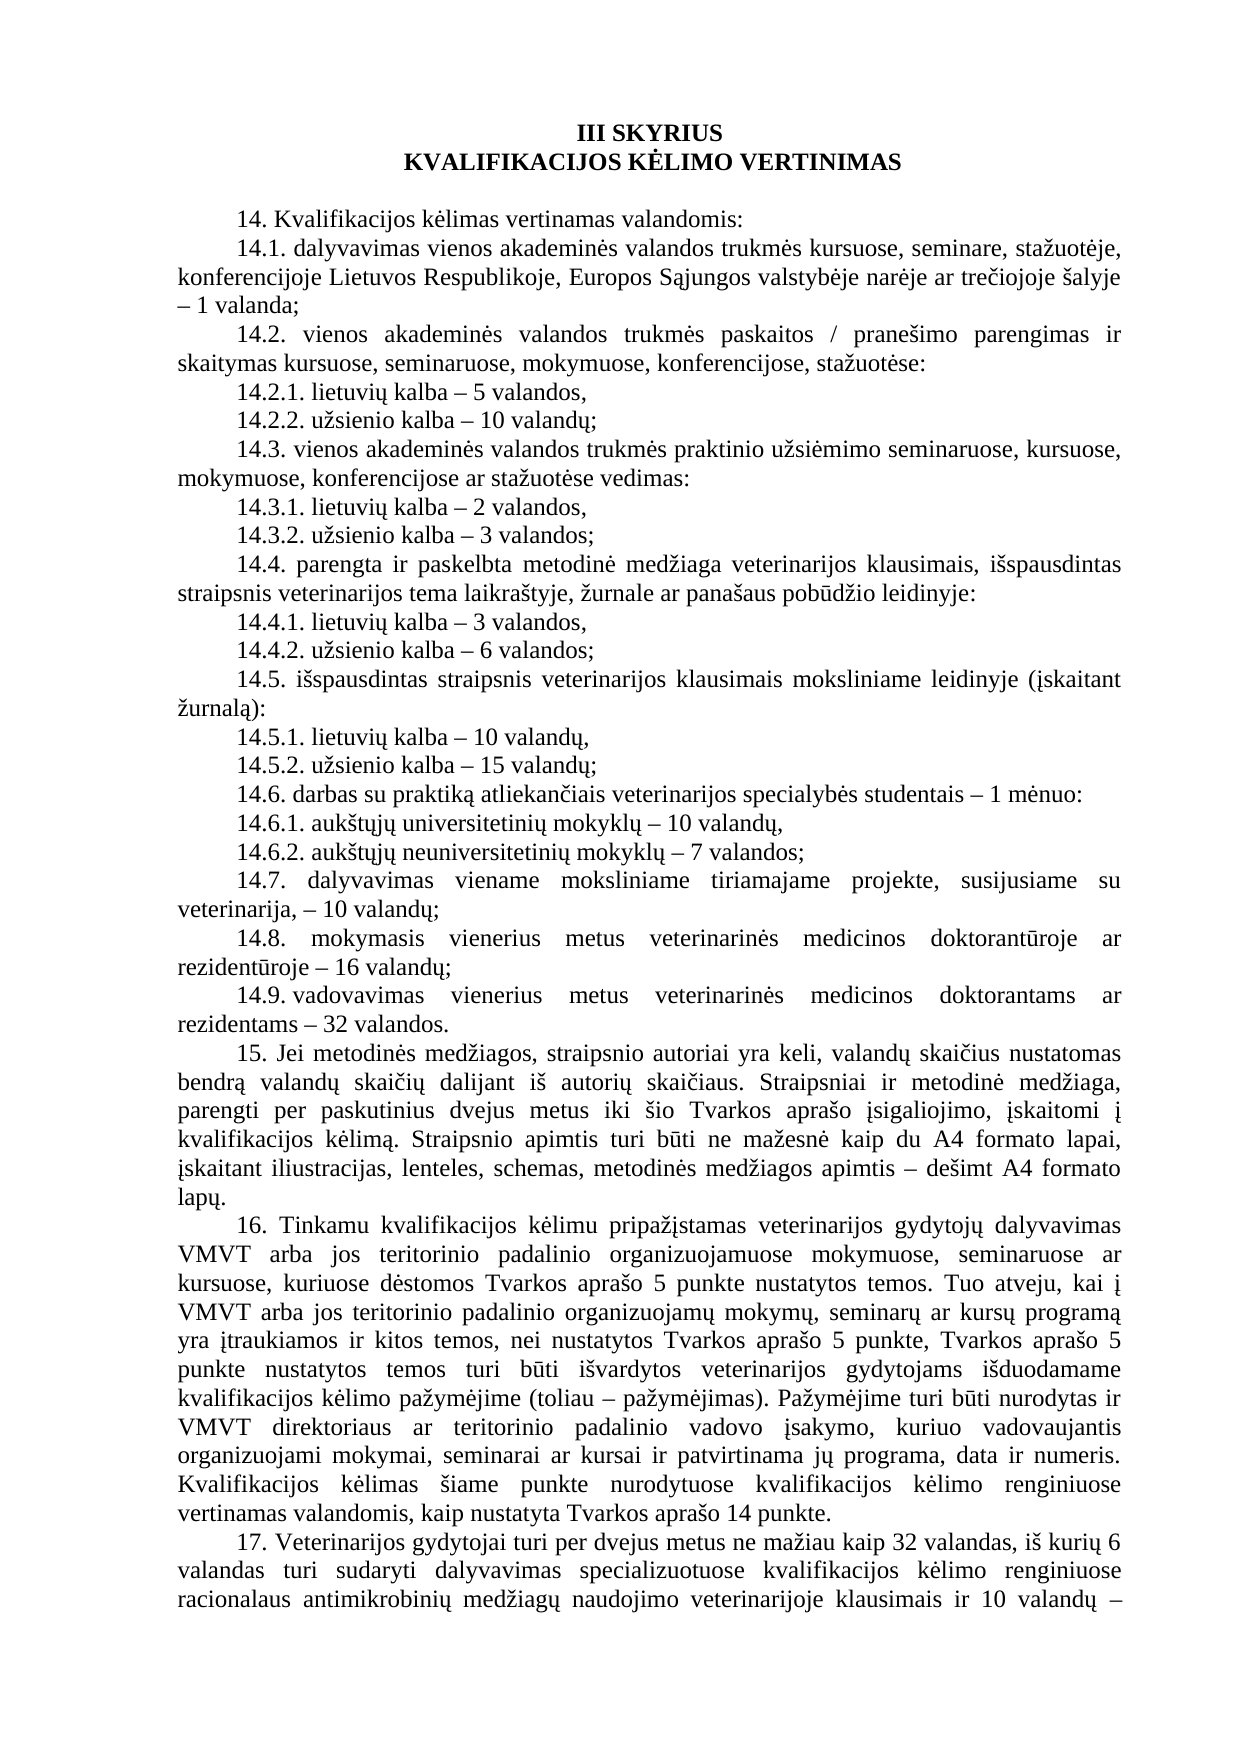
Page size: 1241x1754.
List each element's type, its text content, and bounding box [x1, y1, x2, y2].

text 14.4. parengta ir paskelbta metodinė medžiaga veterinarijos klausimais, išspausdintas straipsnis veterinarijos tema laikraštyje, žurnale ar panašaus pobūdžio leidinyje: [177, 549, 1122, 607]
text 14.3.2. užsienio kalba – 3 valandos; [177, 521, 1122, 549]
text 14. Kvalifikacijos kėlimas vertinamas valandomis: [177, 204, 1122, 233]
text 14.3. vienos akademinės valandos trukmės praktinio užsiėmimo seminaruose, kursuose, mokymuose, konferencijose ar stažuotėse vedimas: [177, 434, 1122, 492]
text 14.3.1. lietuvių kalba – 2 valandos, [177, 492, 1122, 521]
text 14.7. dalyvavimas viename moksliniame tiriamajame projekte, susijusiame su veterinarija, – 10 valandų; [177, 866, 1122, 923]
text 14.6.2. aukštųjų neuniversitetinių mokyklų – 7 valandos; [177, 837, 1122, 866]
text 14.9. vadovavimas vienerius metus veterinarinės medicinos doktorantams ar rezidentams – 32 valandos. [177, 981, 1122, 1038]
text 15. Jei metodinės medžiagos, straipsnio autoriai yra keli, valandų skaičius nustatomas bendrą valandų skaičių dalijant iš autorių skaičiaus. Straipsniai ir metodinė medžiaga, parengti per paskutinius dvejus metus iki šio Tvarkos aprašo įsigaliojimo, įskaitomi į kvalifikacijos kėlimą. Straipsnio apimtis turi būti ne mažesnė kaip du A4 formato lapai, įskaitant iliustracijas, lenteles, schemas, metodinės medžiagos apimtis – dešimt A4 formato lapų. [177, 1038, 1122, 1211]
text 14.5.2. užsienio kalba – 15 valandų; [177, 751, 1122, 779]
text 14.4.2. užsienio kalba – 6 valandos; [177, 636, 1122, 664]
text 14.1. dalyvavimas vienos akademinės valandos trukmės kursuose, seminare, stažuotėje, konferencijoje Lietuvos Respublikoje, Europos Sąjungos valstybėje narėje ar trečiojoje šalyje – 1 valanda; [177, 233, 1122, 319]
text 14.6.1. aukštųjų universitetinių mokyklų – 10 valandų, [177, 808, 1122, 837]
text 14.2.2. užsienio kalba – 10 valandų; [177, 406, 1122, 434]
text 14.5.1. lietuvių kalba – 10 valandų, [177, 722, 1122, 751]
text 14.2. vienos akademinės valandos trukmės paskaitos / pranešimo parengimas ir skaitymas kursuose, seminaruose, mokymuose, konferencijose, stažuotėse: [177, 319, 1122, 377]
text 17. Veterinarijos gydytojai turi per dvejus metus ne mažiau kaip 32 valandas, iš kurių 6 valandas turi sudaryti dalyvavimas specializuotuose kvalifikacijos kėlimo renginiuose racionalaus antimikrobinių medžiagų naudojimo veterinarijoje klausimais ir 10 valandų – [177, 1527, 1122, 1613]
text 14.2.1. lietuvių kalba – 5 valandos, [177, 377, 1122, 406]
text III skyrius [177, 118, 1122, 147]
text 14.8. mokymasis vienerius metus veterinarinės medicinos doktorantūroje ar rezidentūroje – 16 valandų; [177, 923, 1122, 981]
text 14.5. išspausdintas straipsnis veterinarijos klausimais moksliniame leidinyje (įskaitant žurnalą): [177, 664, 1122, 722]
text 14.6. darbas su praktiką atliekančiais veterinarijos specialybės studentais – 1 mėnuo: [177, 779, 1122, 808]
text 14.4.1. lietuvių kalba – 3 valandos, [177, 607, 1122, 636]
text 16. Tinkamu kvalifikacijos kėlimu pripažįstamas veterinarijos gydytojų dalyvavimas VMVT arba jos teritorinio padalinio organizuojamuose mokymuose, seminaruose ar kursuose, kuriuose dėstomos Tvarkos aprašo 5 punkte nustatytos temos. Tuo atveju, kai į VMVT arba jos teritorinio padalinio organizuojamų mokymų, seminarų ar kursų programą yra įtraukiamos ir kitos temos, nei nustatytos Tvarkos aprašo 5 punkte, Tvarkos aprašo 5 punkte nustatytos temos turi būti išvardytos veterinarijos gydytojams išduodamame kvalifikacijos kėlimo pažymėjime (toliau – pažymėjimas). Pažymėjime turi būti nurodytas ir VMVT direktoriaus ar teritorinio padalinio vadovo įsakymo, kuriuo vadovaujantis organizuojami mokymai, seminarai ar kursai ir patvirtinama jų programa, data ir numeris. Kvalifikacijos kėlimas šiame punkte nurodytuose kvalifikacijos kėlimo renginiuose vertinamas valandomis, kaip nustatyta Tvarkos aprašo 14 punkte. [177, 1211, 1122, 1527]
text KVALIFIKACIJOS KĖLIMO VERTINIMAS [177, 147, 1122, 176]
